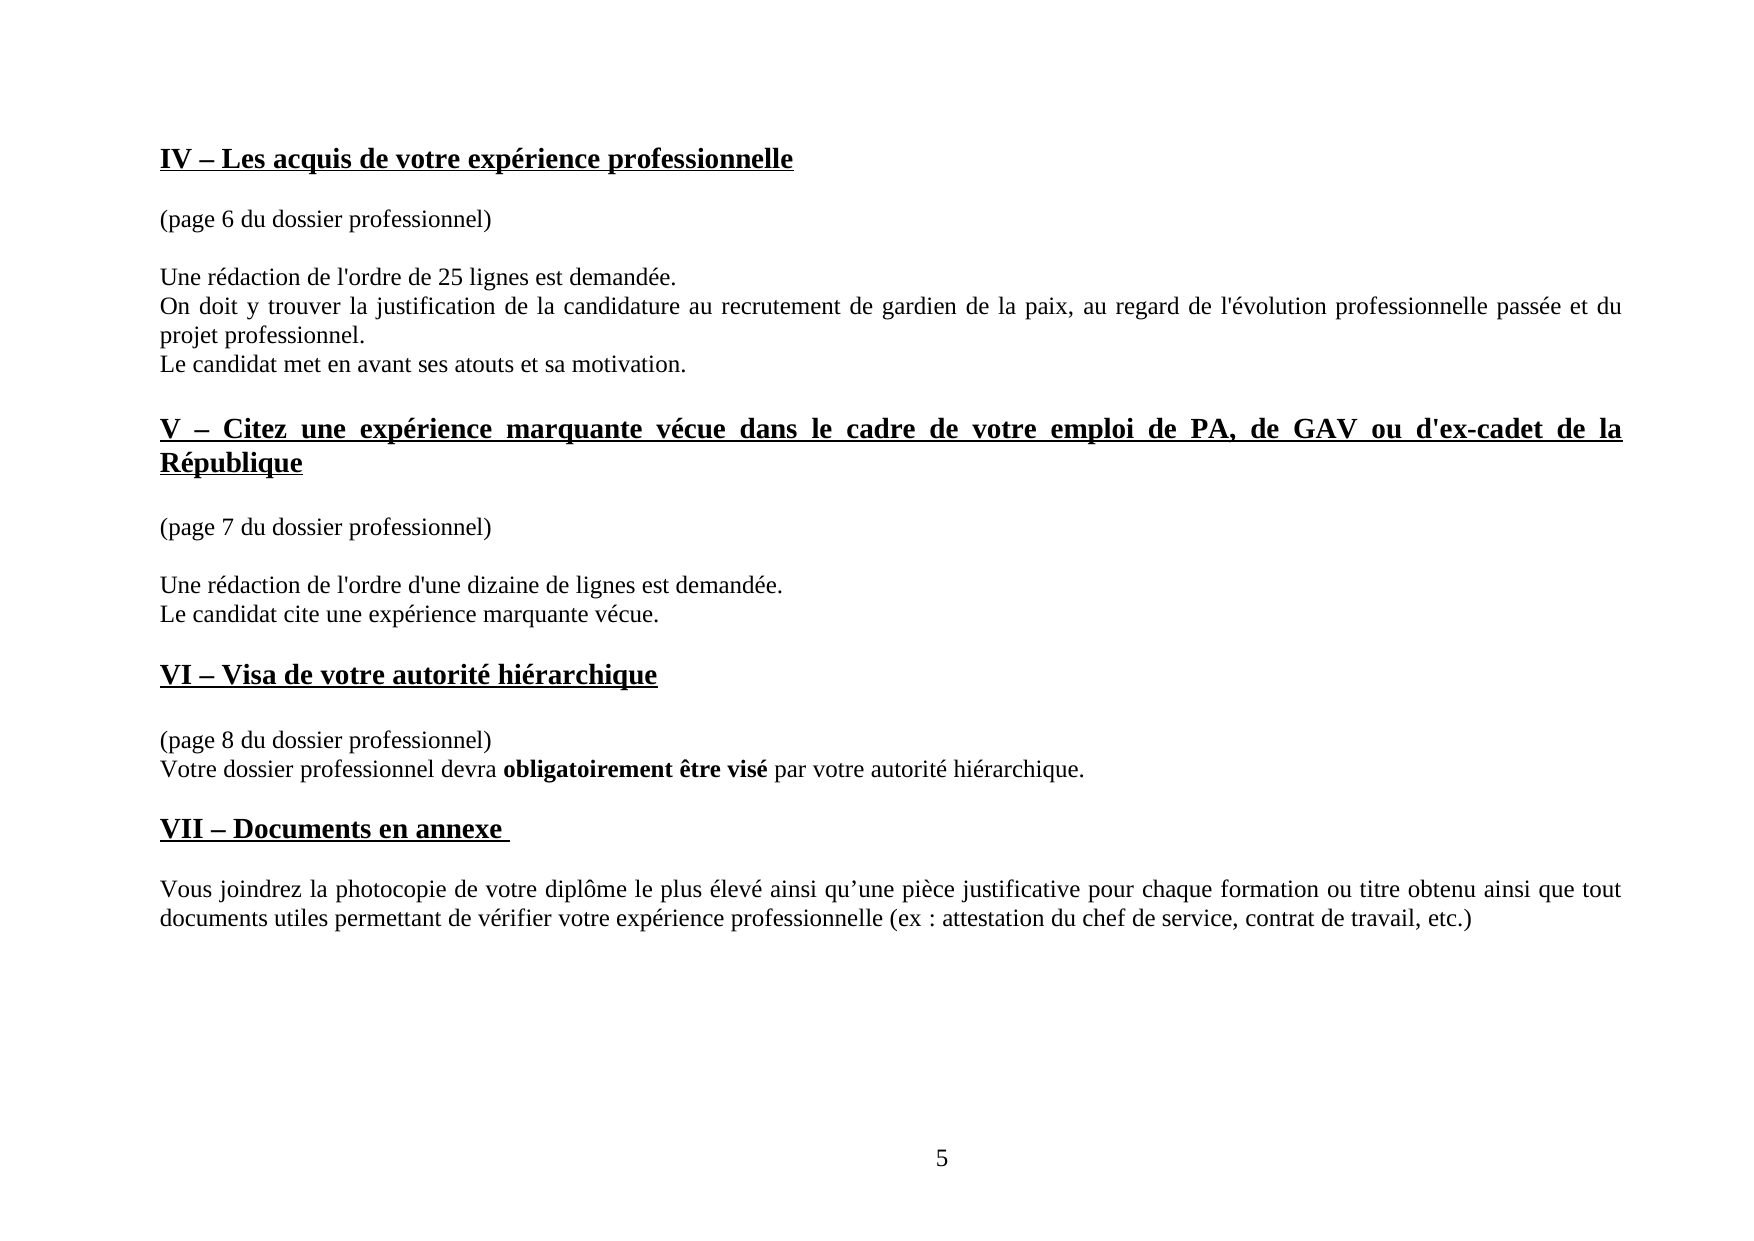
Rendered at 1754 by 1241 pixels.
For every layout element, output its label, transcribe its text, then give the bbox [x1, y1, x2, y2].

text On doit y trouver la justification de la candidature au recrutement de gardien de la paix, au regard de l'évolution professionnelle passée et du projet professionnel. [159, 291, 1624, 349]
text IV – Les acquis de votre expérience professionnelle [159, 141, 1624, 174]
text VI – Visa de votre autorité hiérarchique [159, 657, 1624, 691]
text (page 8 du dossier professionnel) [159, 724, 1624, 753]
text Votre dossier professionnel devra obligatoirement être visé par votre autorité hiérarchique. [159, 753, 1624, 783]
text Une rédaction de l'ordre de 25 lignes est demandée. [159, 262, 1624, 291]
text (page 6 du dossier professionnel) [159, 203, 1624, 233]
text Vous joindrez la photocopie de votre diplôme le plus élevé ainsi qu’une pièce justificative pour chaque formation ou titre obtenu ainsi que tout documents utiles permettant de vérifier votre expérience professionnelle (ex : attestation du chef de service, contrat de travail, etc.) [159, 874, 1624, 932]
text Une rédaction de l'ordre d'une dizaine de lignes est demandée. [159, 570, 1624, 599]
text V – Citez une expérience marquante vécue dans le cadre de votre emploi de PA, de GAV ou d'ex-cadet de la République [159, 411, 1624, 478]
text Le candidat met en avant ses atouts et sa motivation. [159, 349, 1624, 378]
text (page 7 du dossier professionnel) [159, 512, 1624, 541]
text Le candidat cite une expérience marquante vécue. [159, 599, 1624, 628]
text VII – Documents en annexe [159, 812, 1624, 845]
